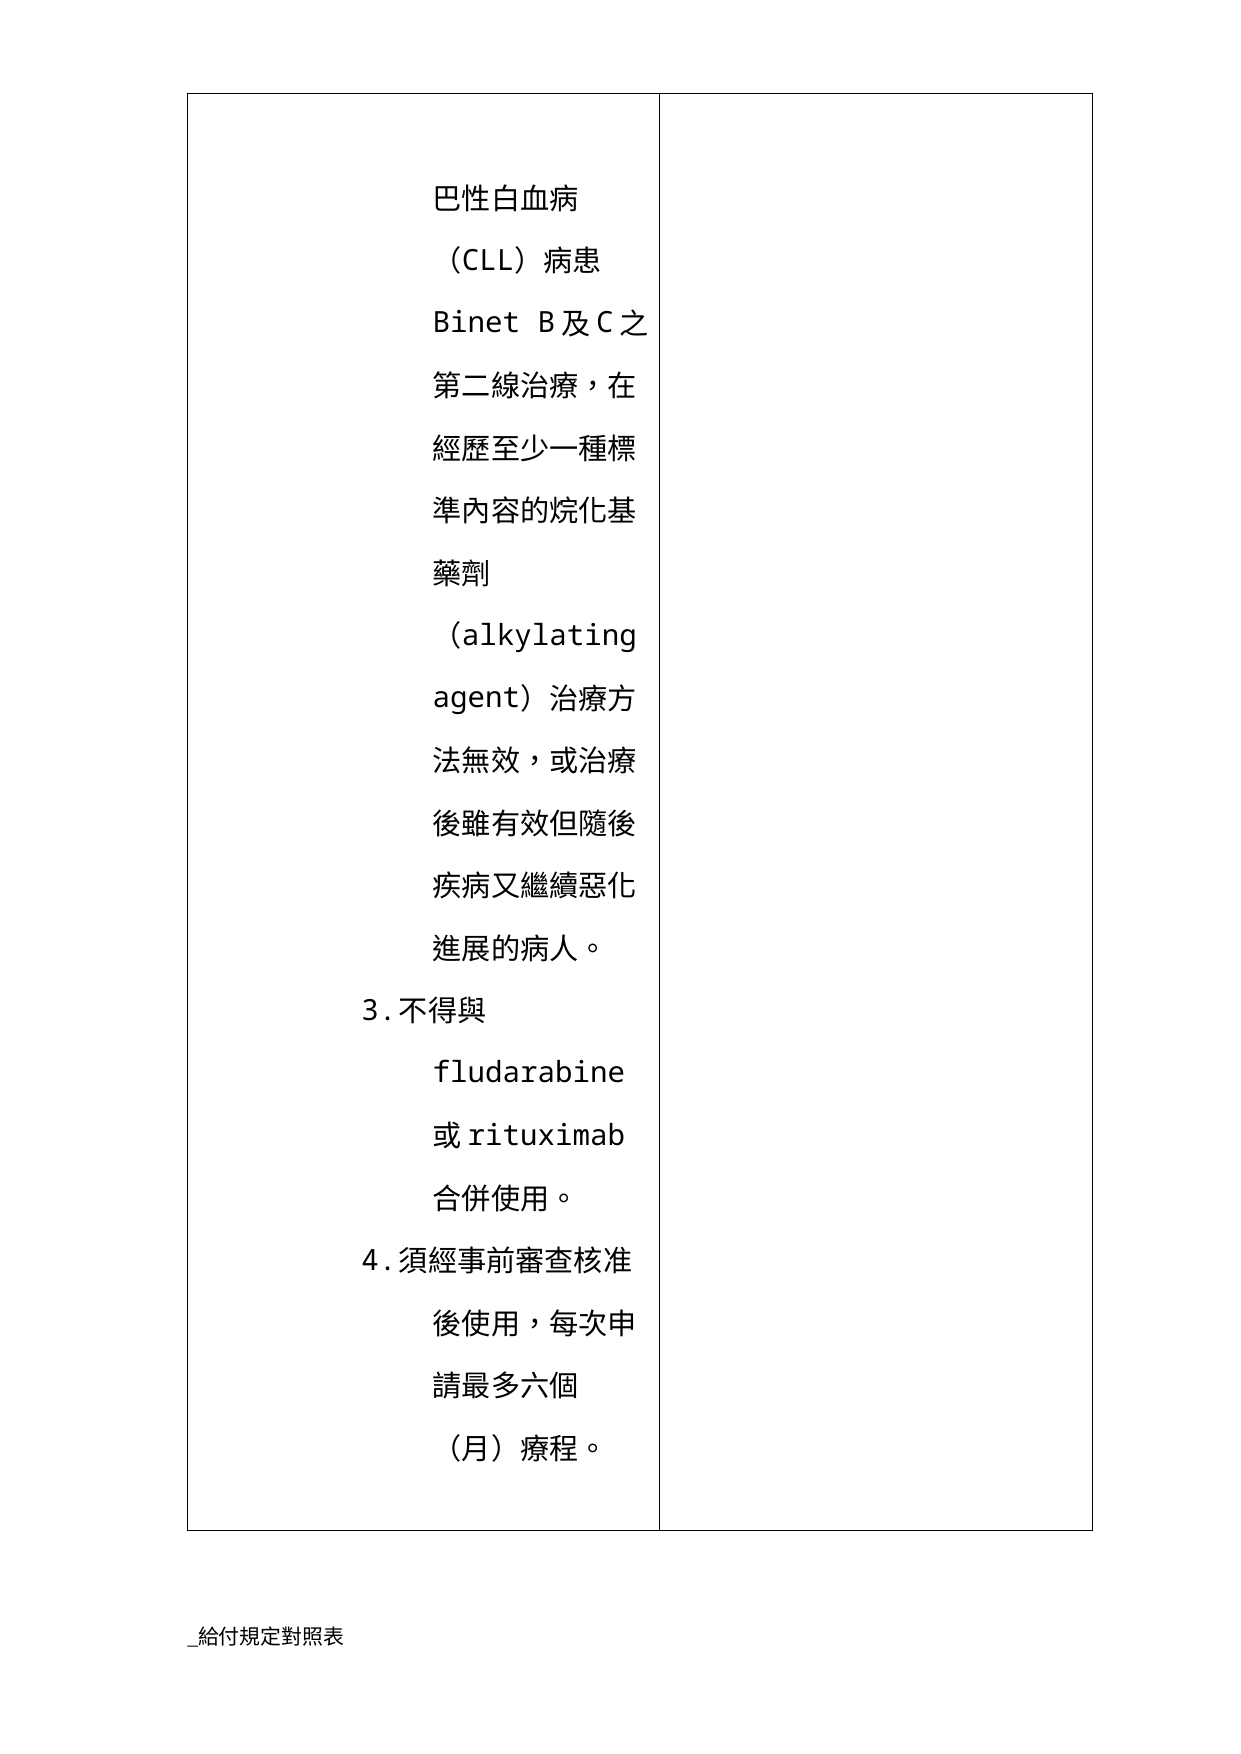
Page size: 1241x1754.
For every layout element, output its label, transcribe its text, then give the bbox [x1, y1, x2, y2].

table_cell [660, 94, 1092, 1530]
table_cell 9.○○.Bendamustine（如Innomustine）(○○/○○/1) 以本品作為第一線治療，限用於Binet C級之慢性淋巴性白血病病人(CLL)或Binet B級併有免疫性症候(如自體免疫性溶血、免疫性血小板低下紫瘢症等)相關疾病之CLL病人。 用於B-細胞慢性淋巴性白血病（CLL）病患Binet B及C之第二線治療，在經歷至少一種標準內容的烷化基藥劑（alkylating agent）治療方法無效，或治療後雖有效但隨後疾病又繼續惡化進展的病人。 不得與fludarabine或rituximab合併使用。 須經事前審查核准後使用，每次申請最多六個（月）療程。 [188, 94, 659, 1530]
